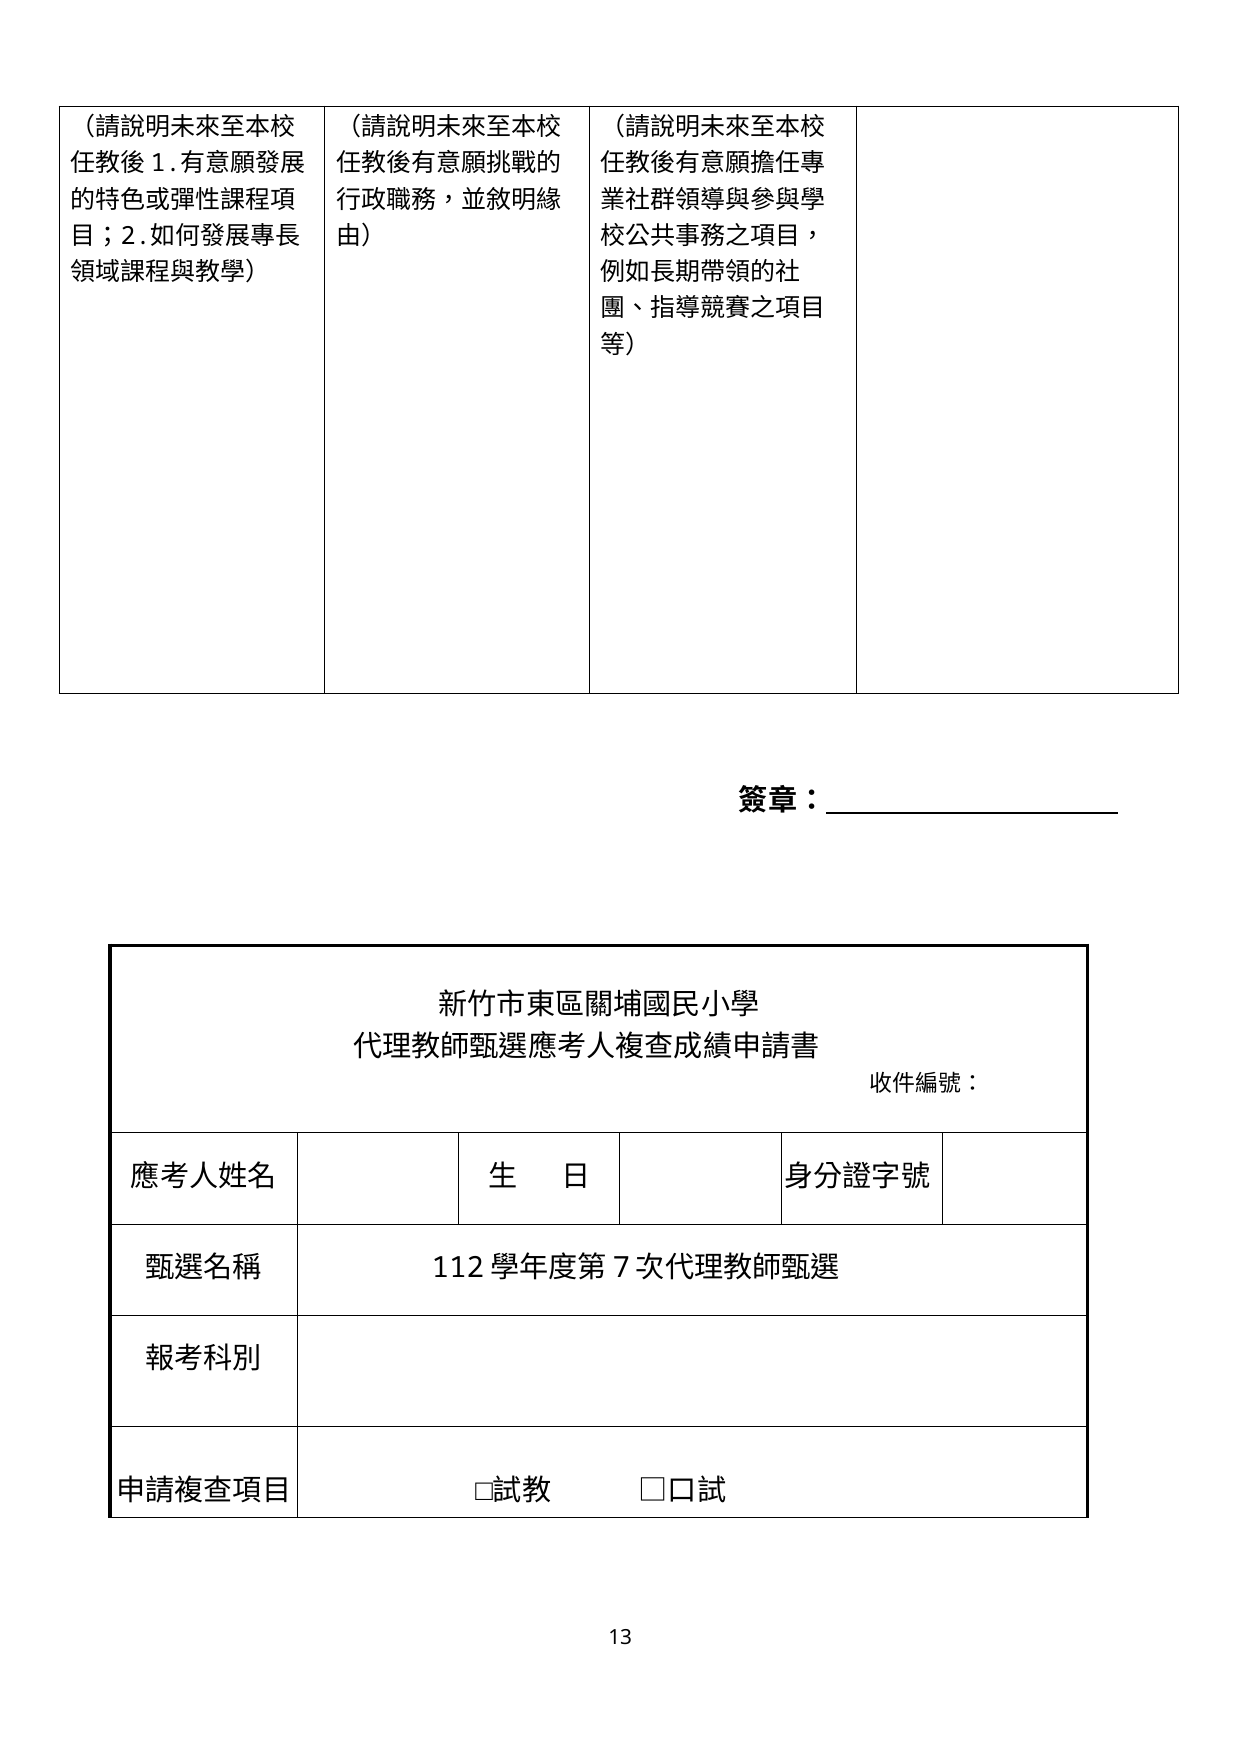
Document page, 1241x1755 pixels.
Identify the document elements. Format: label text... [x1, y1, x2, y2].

table_cell 申請複查項目 [112, 1427, 297, 1517]
text 簽章： [59, 776, 1181, 818]
table_cell 112學年度第7次代理教師甄選 [298, 1225, 1086, 1314]
table_cell [857, 107, 1178, 693]
table_cell [298, 1133, 458, 1223]
table_cell （請說明未來至本校任教後有意願擔任專業社群領導與參與學校公共事務之項目，例如長期帶領的社團、指導競賽之項目等） [590, 107, 856, 693]
table_cell [943, 1133, 1086, 1223]
table_cell 應考人姓名 [112, 1133, 297, 1223]
table_cell （請說明未來至本校任教後有意願挑戰的行政職務，並敘明緣由） [325, 107, 589, 693]
table_cell （請說明未來至本校任教後1.有意願發展的特色或彈性課程項目；2.如何發展專長領域課程與教學） [60, 107, 324, 693]
table_cell □試教 □口試 [298, 1427, 1086, 1517]
table_cell [620, 1133, 781, 1223]
table_cell 身分證字號 [782, 1133, 942, 1223]
table_header 新竹市東區關埔國民小學 代理教師甄選應考人複查成績申請書 收件編號： [112, 947, 1086, 1132]
table_cell 甄選名稱 [112, 1225, 297, 1314]
table_cell 生 日 [459, 1133, 619, 1223]
table_cell 報考科別 [112, 1316, 297, 1426]
table_cell [298, 1316, 1086, 1426]
